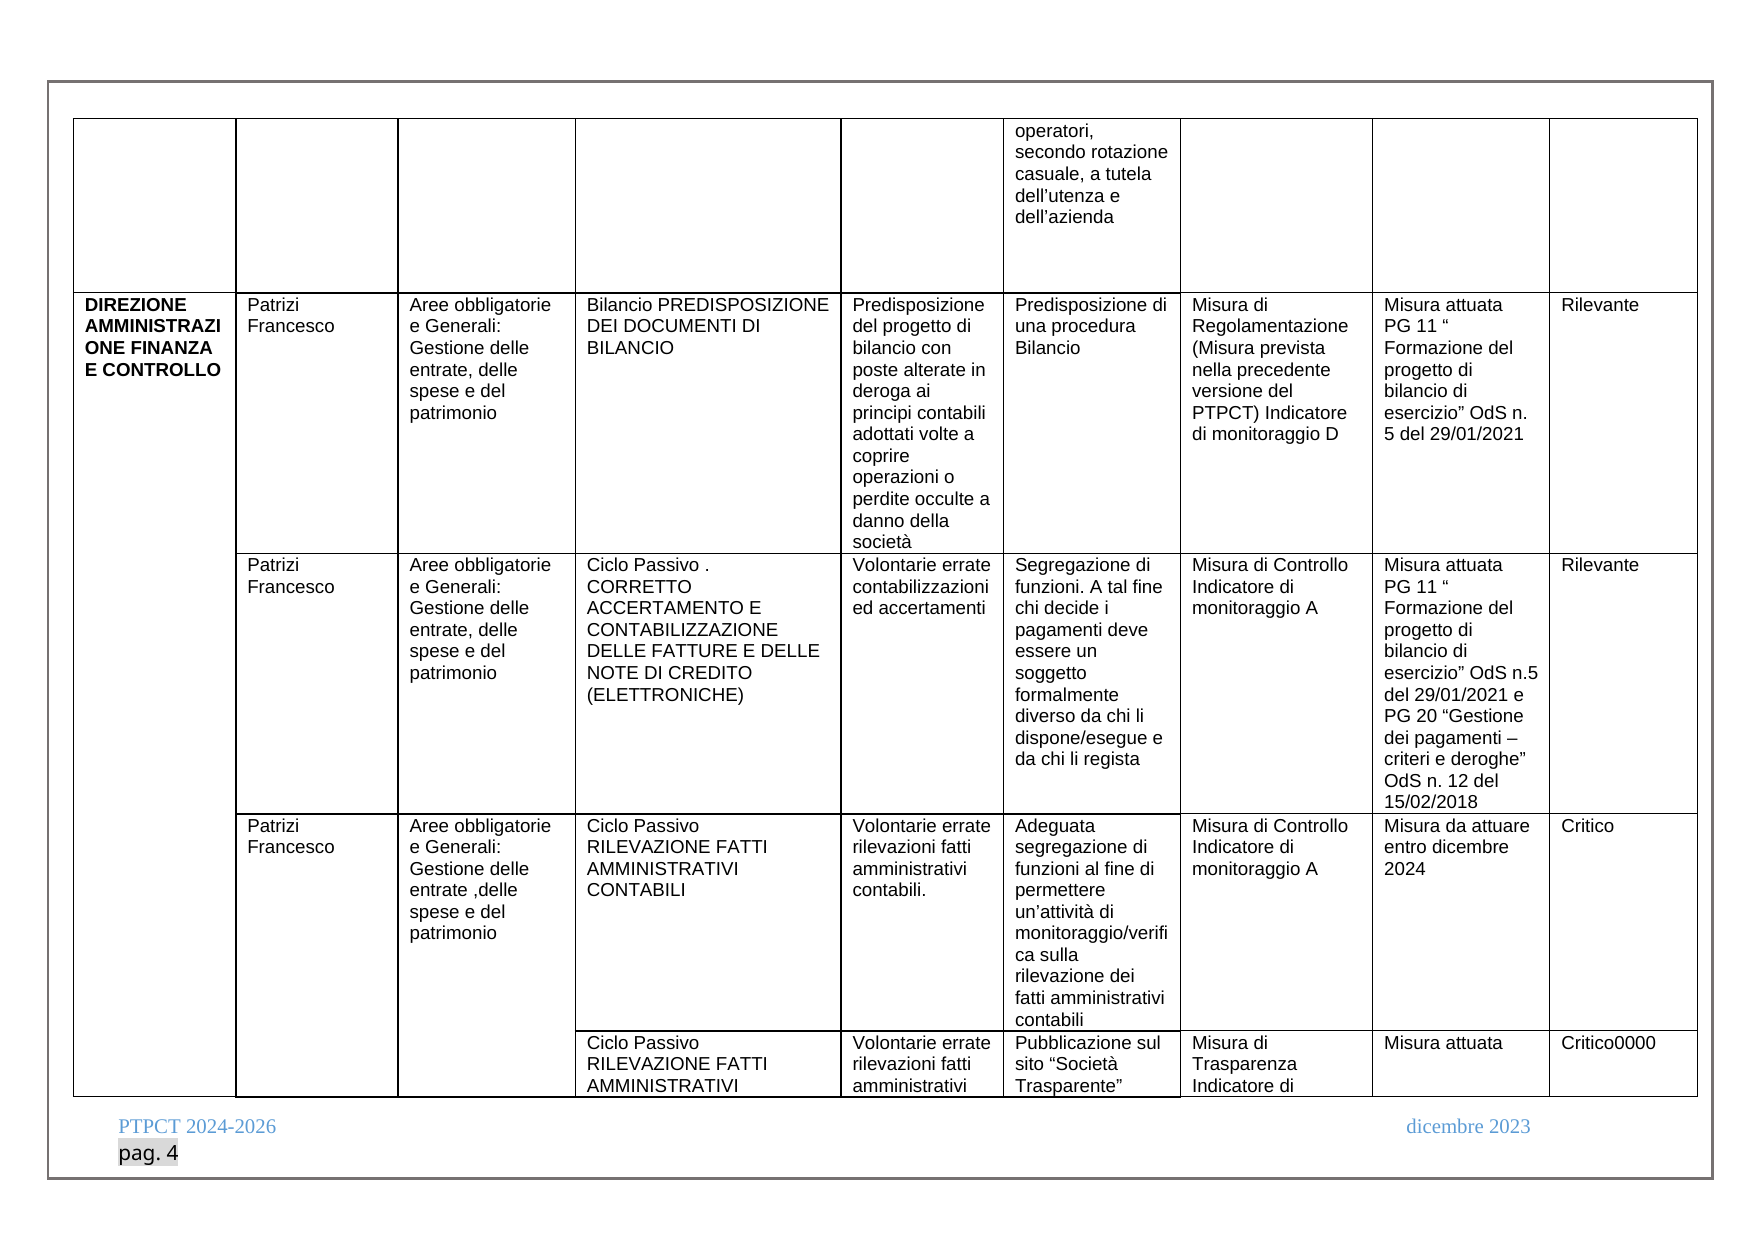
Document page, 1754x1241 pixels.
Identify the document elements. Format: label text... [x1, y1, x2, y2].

table_cell Misura di Trasparenza Indicatore di [1181, 1031, 1372, 1096]
table_cell Misura da attuare entro dicembre 2024 [1373, 814, 1549, 1030]
table_cell Adeguata segregazione di funzioni al fine di permettere un’attività di monitoraggio/verifica sulla rilevazione dei fatti amministrativi contabili [1004, 815, 1180, 1030]
table_cell Ciclo Passivo RILEVAZIONE FATTI AMMINISTRATIVI CONTABILI [576, 815, 840, 1030]
table_cell Pubblicazione sul sito “Società Trasparente” [1004, 1032, 1180, 1096]
table_cell Predisposizione del progetto di bilancio con poste alterate in deroga ai principi contabili adottati volte a coprire operazioni o perdite occulte a danno della società [842, 294, 1003, 552]
table_cell [1181, 119, 1372, 292]
table_cell Patrizi Francesco [237, 815, 397, 1096]
table_cell Rilevante [1550, 554, 1697, 813]
table_cell Volontarie errate rilevazioni fatti amministrativi contabili. [842, 815, 1003, 1030]
table_cell Rilevante [1550, 293, 1697, 552]
table_cell Misura attuata PG 11 “ Formazione del progetto di bilancio di esercizio” OdS n. 5 del 29/01/2021 [1373, 293, 1549, 552]
table_cell [1550, 119, 1697, 292]
table_cell Misura attuata PG 11 “ Formazione del progetto di bilancio di esercizio” OdS n.5 del 29/01/2021 e PG 20 “Gestione dei pagamenti – criteri e deroghe” OdS n. 12 del 15/02/2018 [1373, 554, 1549, 813]
table_cell Misura di Regolamentazione (Misura prevista nella precedente versione del PTPCT) Indicatore di monitoraggio D [1181, 293, 1372, 552]
table_cell Segregazione di funzioni. A tal fine chi decide i pagamenti deve essere un soggetto formalmente diverso da chi li dispone/esegue e da chi li regista [1004, 554, 1180, 813]
table_cell Bilancio PREDISPOSIZIONE DEI DOCUMENTI DI BILANCIO [576, 294, 840, 552]
table_cell Critico0000 [1550, 1031, 1697, 1096]
table_cell Aree obbligatorie e Generali: Gestione delle entrate, delle spese e del patrimonio [399, 294, 575, 552]
table_cell Ciclo Passivo . CORRETTO ACCERTAMENTO E CONTABILIZZAZIONE DELLE FATTURE E DELLE NOTE DI CREDITO (ELETTRONICHE) [576, 554, 840, 813]
table_cell Volontarie errate rilevazioni fatti amministrativi [842, 1032, 1003, 1096]
table_cell Predisposizione di una procedura Bilancio [1004, 294, 1180, 552]
table_cell [576, 119, 840, 292]
table_cell [842, 119, 1003, 292]
table_cell [1373, 119, 1549, 292]
table_cell Patrizi Francesco [237, 294, 397, 552]
table_cell operatori, secondo rotazione casuale, a tutela dell’utenza e dell’azienda [1004, 119, 1180, 292]
table_cell Aree obbligatorie e Generali: Gestione delle entrate ,delle spese e del patrimonio [399, 815, 575, 1096]
table_cell Aree obbligatorie e Generali: Gestione delle entrate, delle spese e del patrimonio [399, 554, 575, 813]
table_cell [399, 119, 575, 292]
table_cell Volontarie errate contabilizzazioni ed accertamenti [842, 554, 1003, 813]
table_cell Misura di Controllo Indicatore di monitoraggio A [1181, 814, 1372, 1030]
table_cell Critico [1550, 814, 1697, 1030]
table_cell Patrizi Francesco [237, 554, 397, 813]
table_cell Misura attuata [1373, 1031, 1549, 1096]
table_cell Ciclo Passivo RILEVAZIONE FATTI AMMINISTRATIVI [576, 1032, 840, 1096]
table_cell [237, 119, 397, 292]
table_cell Misura di Controllo Indicatore di monitoraggio A [1181, 554, 1372, 813]
table_cell [74, 119, 235, 292]
table_cell DIREZIONE AMMINISTRAZIONE FINANZA E CONTROLLO [74, 293, 235, 1096]
